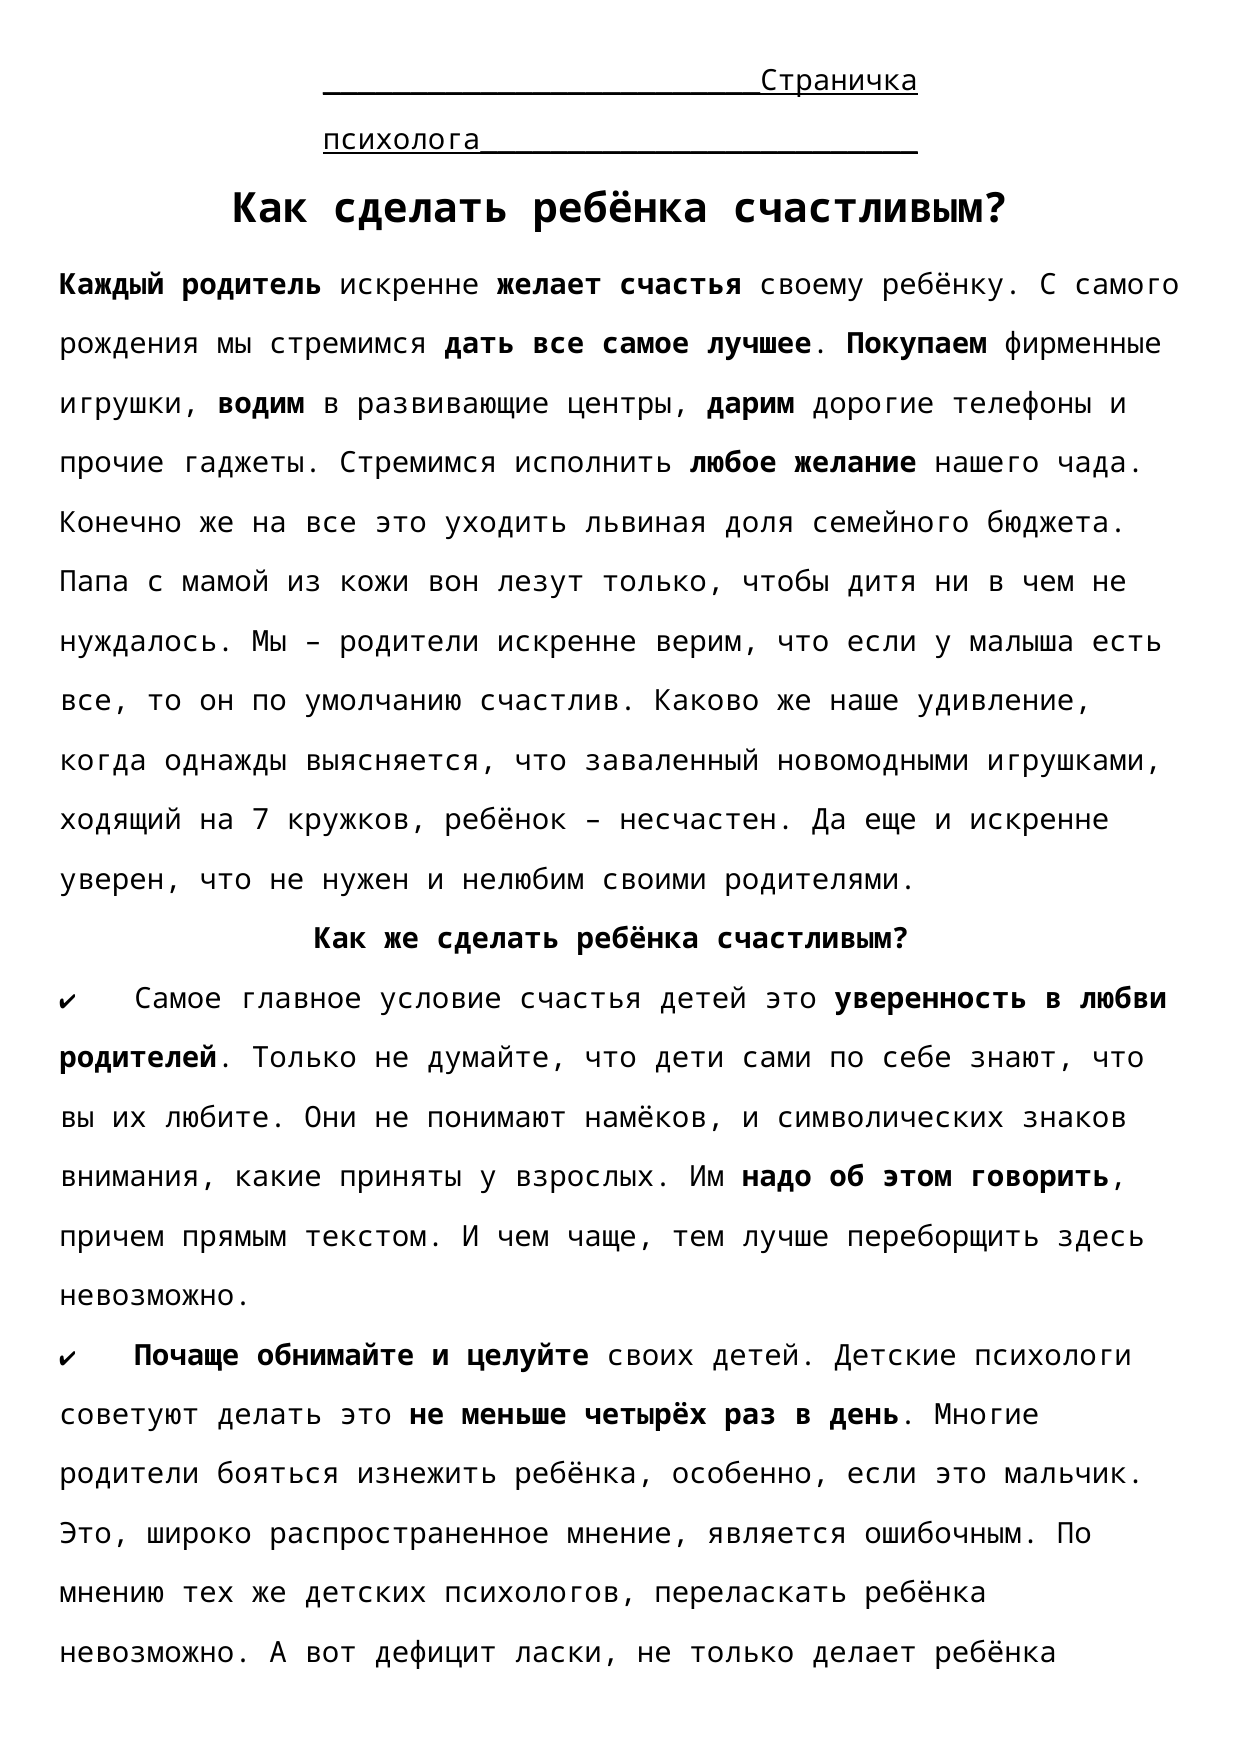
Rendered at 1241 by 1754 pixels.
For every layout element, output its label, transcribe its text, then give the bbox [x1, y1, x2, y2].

text Каждый родитель искренне желает счастья своему ребёнку. С самого рождения мы стремимся дать все самое лучшее. Покупаем фирменные игрушки, водим в развивающие центры, дарим дорогие телефоны и прочие гаджеты. Стремимся исполнить любое желание нашего чада. Конечно же на все это уходить львиная доля семейного бюджета. Папа с мамой из кожи вон лезут только, чтобы дитя ни в чем не нуждалось. Мы – родители искренне верим, что если у малыша есть все, то он по умолчанию счастлив. Каково же наше удивление, когда однажды выясняется, что заваленный новомодными игрушками, ходящий на 7 кружков, ребёнок – несчастен. Да еще и искренне уверен, что не нужен и нелюбим своими родителями. [59, 263, 1181, 898]
list Почаще обнимайте и целуйте своих детей. Детские психологи советуют делать это не меньше четырёх раз в день. Многие родители бояться изнежить ребёнка, особенно, если это мальчик. Это, широко распространенное мнение, является ошибочным. По мнению тех же детских психологов, переласкать ребёнка невозможно. А вот дефицит ласки, не только делает ребёнка [59, 1334, 1181, 1671]
text _________________________Страничка психолога_________________________ [59, 59, 1181, 158]
list Самое главное условие счастья детей это уверенность в любви родителей. Только не думайте, что дети сами по себе знают, что вы их любите. Они не понимают намёков, и символических знаков внимания, какие приняты у взрослых. Им надо об этом говорить, причем прямым текстом. И чем чаще, тем лучше переборщить здесь невозможно. [59, 977, 1181, 1314]
text Как сделать ребёнка счастливым? [59, 178, 1181, 235]
text Как же сделать ребёнка счастливым? [59, 917, 1181, 957]
